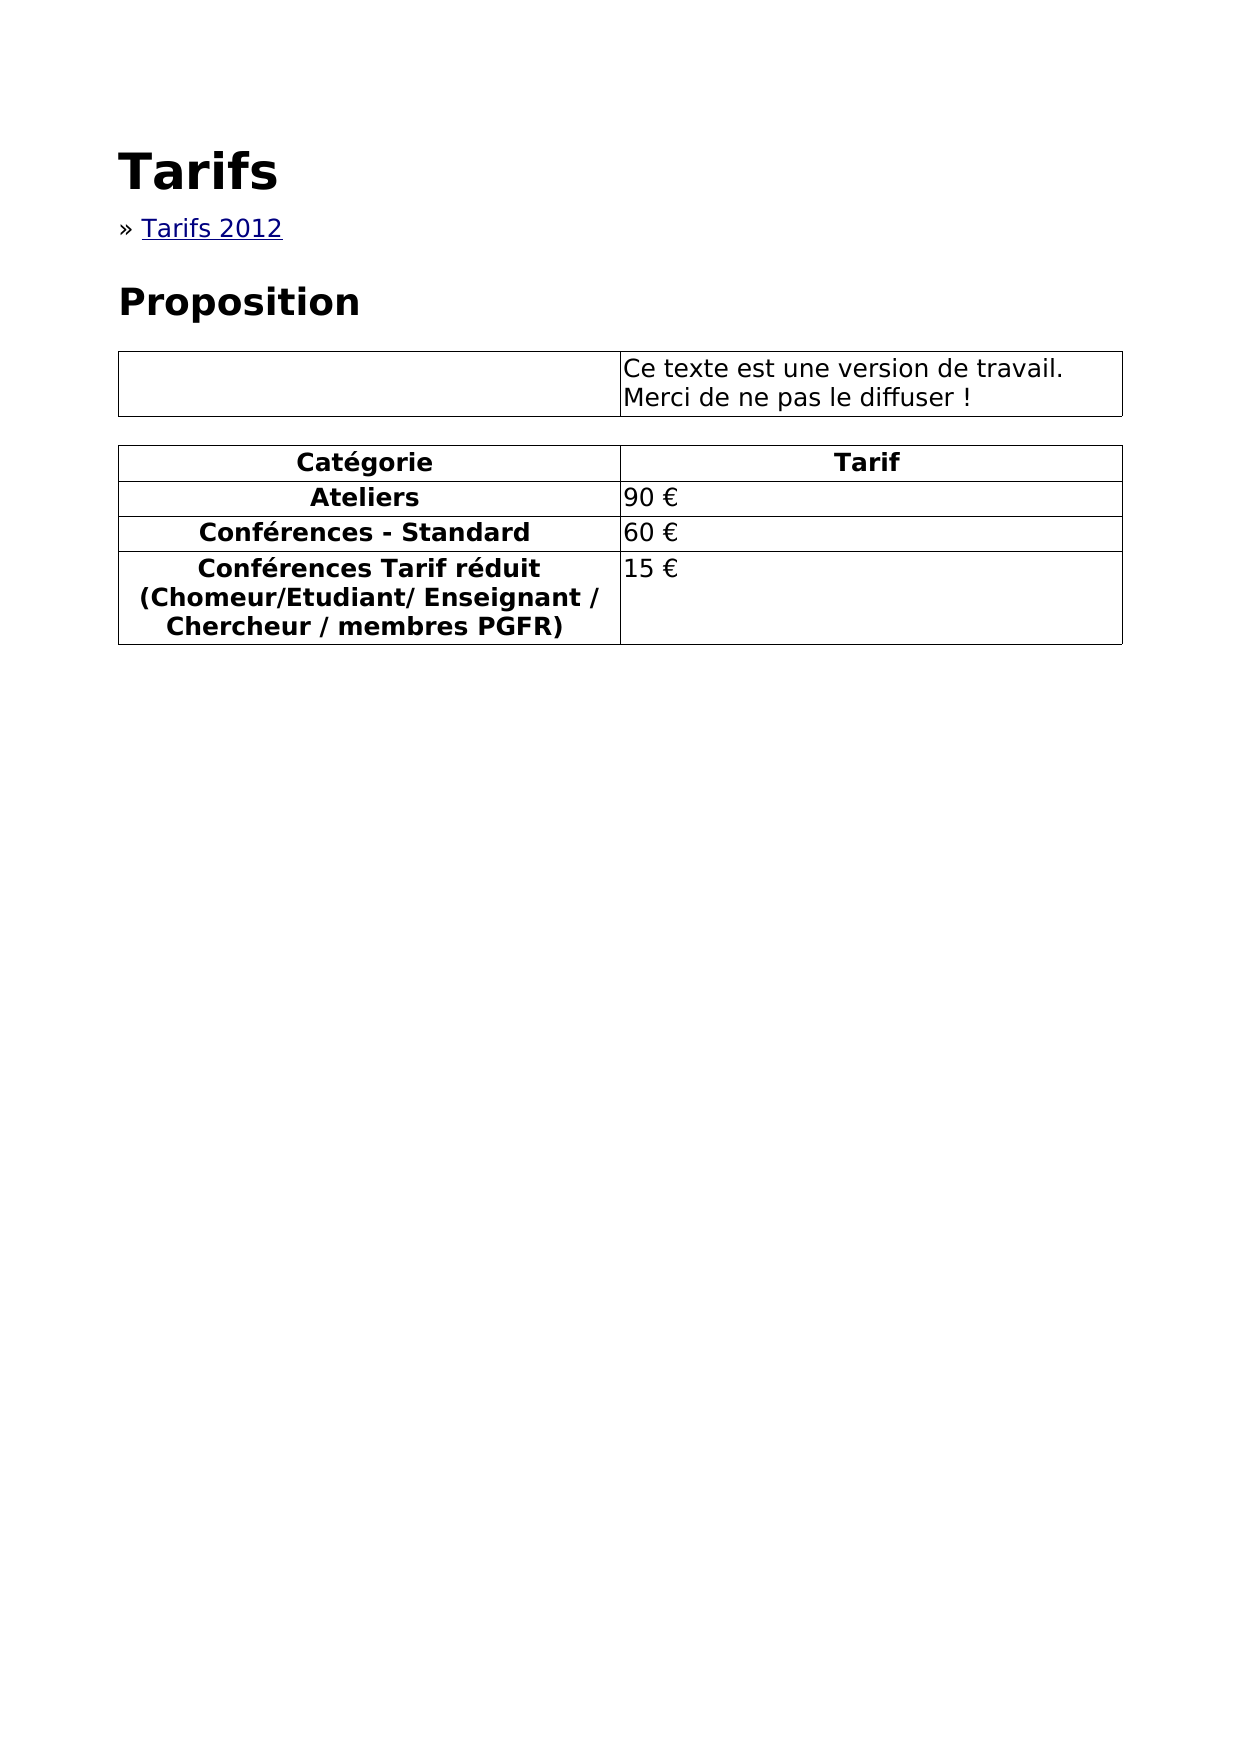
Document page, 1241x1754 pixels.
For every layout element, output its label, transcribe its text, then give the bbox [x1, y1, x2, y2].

table_header [119, 352, 620, 416]
subtitle Tarifs [118, 143, 1122, 201]
table_cell Ateliers [119, 482, 620, 516]
table_header Ce texte est une version de travail. Merci de ne pas le diffuser ! [621, 352, 1122, 416]
text » Tarifs 2012 [118, 214, 1122, 243]
table_cell 15 € [621, 552, 1122, 644]
table_header Catégorie [119, 446, 620, 481]
subtitle Proposition [118, 281, 1122, 324]
table_cell 90 € [621, 482, 1122, 516]
table_cell Conférences Tarif réduit (Chomeur/Etudiant/ Enseignant / Chercheur / membres PGFR) [119, 552, 620, 644]
table_cell 60 € [621, 517, 1122, 551]
table_header Tarif [621, 446, 1122, 481]
table_cell Conférences - Standard [119, 517, 620, 551]
